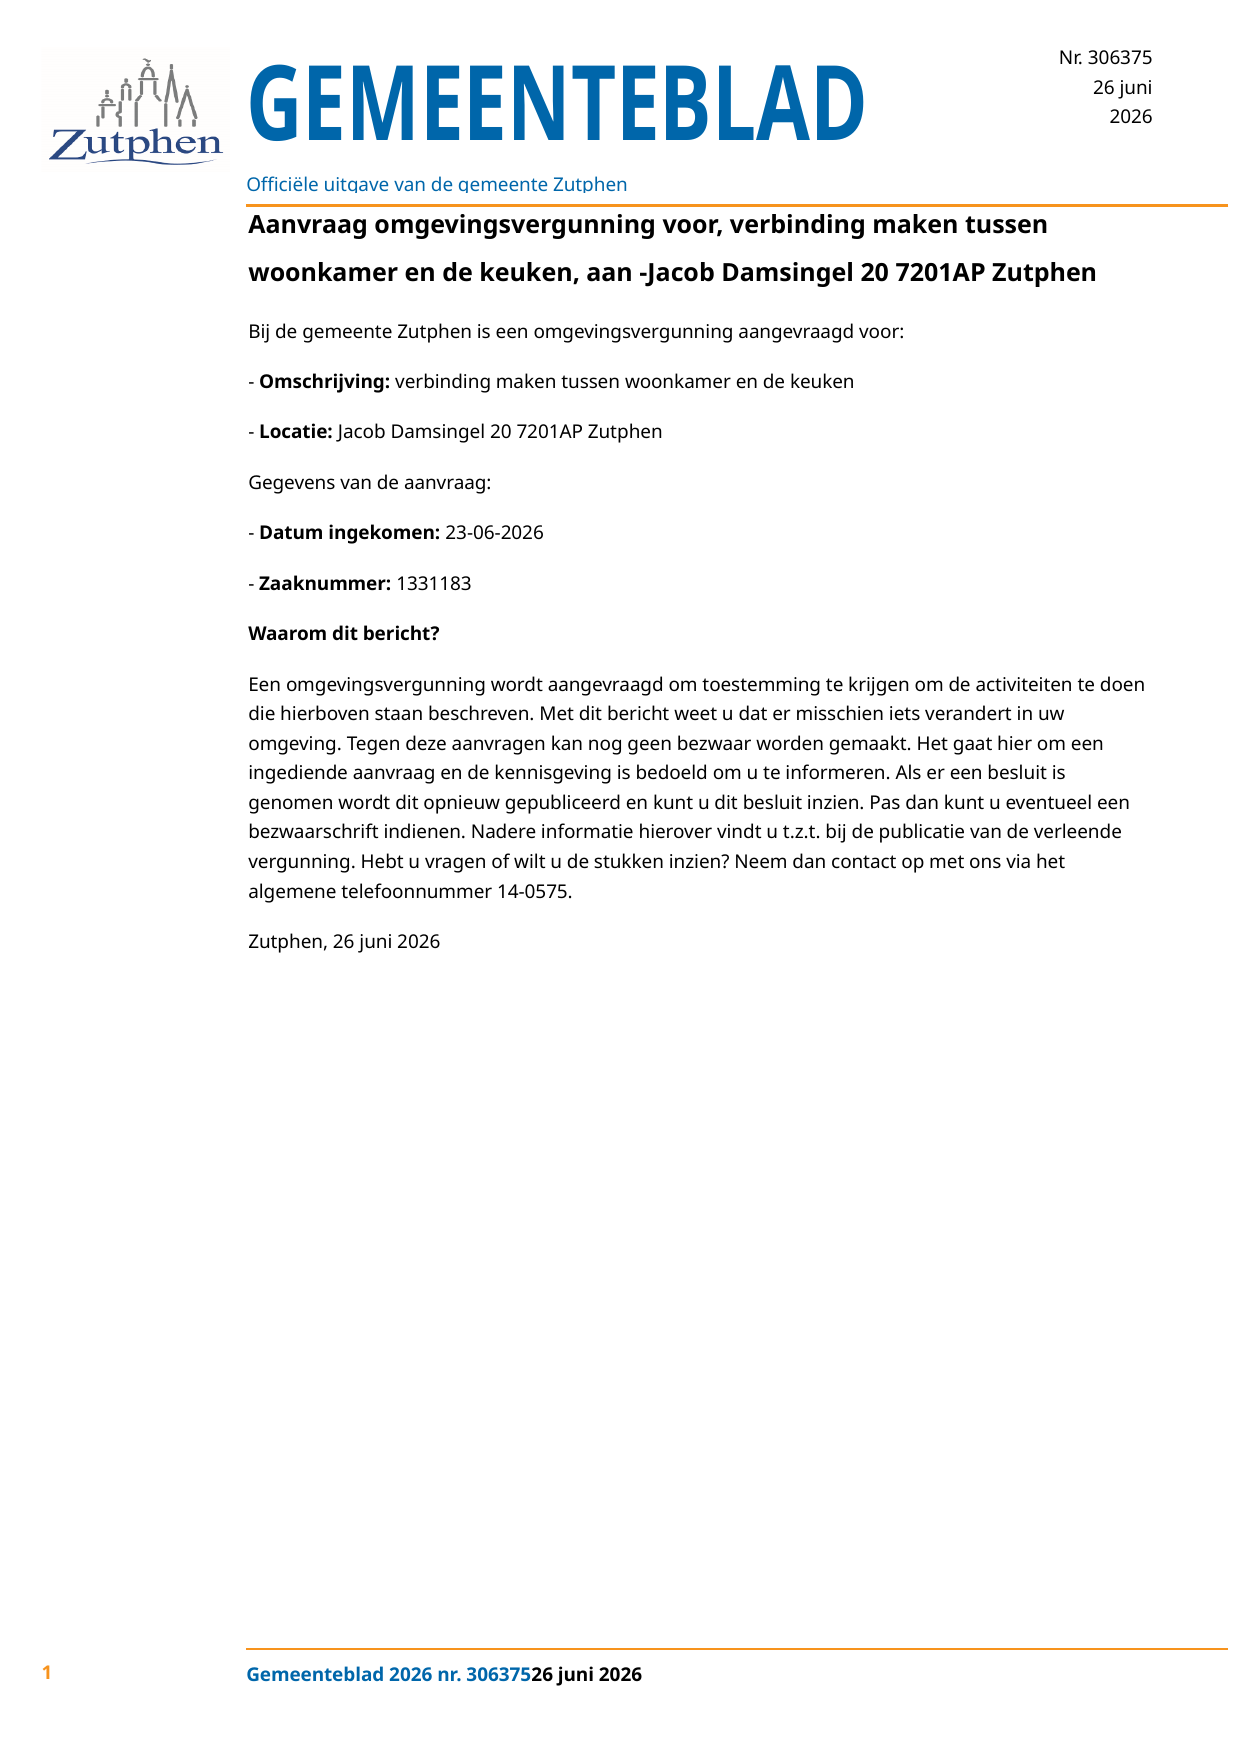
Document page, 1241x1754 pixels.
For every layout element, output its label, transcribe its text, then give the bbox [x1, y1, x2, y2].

text Zutphen, 26 juni 2026 [248, 928, 1152, 954]
text Een omgevingsvergunning wordt aangevraagd om toestemming te krijgen om de activiteiten te doen die hierboven staan beschreven. Met dit bericht weet u dat er misschien iets verandert in uw omgeving. Tegen deze aanvragen kan nog geen bezwaar worden gemaakt. Het gaat hier om een ingediende aanvraag en de kennisgeving is bedoeld om u te informeren. Als er een besluit is genomen wordt dit opnieuw gepubliceerd en kunt u dit besluit inzien. Pas dan kunt u eventueel een bezwaarschrift indienen. Nadere informatie hierover vindt u t.z.t. bij de publicatie van de verleende vergunning. Hebt u vragen of wilt u de stukken inzien? Neem dan contact op met ons via het algemene telefoonnummer 14-0575. [248, 671, 1152, 904]
picture [41, 47, 231, 172]
text - Locatie: Jacob Damsingel 20 7201AP Zutphen [248, 419, 1152, 444]
text Gegevens van de aanvraag: [248, 469, 1152, 495]
text Aanvraag omgevingsvergunning voor, verbinding maken tussen woonkamer en de keuken, aan -Jacob Damsingel 20 7201AP Zutphen [248, 207, 1152, 288]
text Bij de gemeente Zutphen is een omgevingsvergunning aangevraagd voor: [248, 318, 1152, 344]
text Waarom dit bericht? [248, 620, 1152, 646]
text - Datum ingekomen: 23-06-2026 [248, 519, 1152, 545]
text - Zaaknummer: 1331183 [248, 570, 1152, 596]
text - Omschrijving: verbinding maken tussen woonkamer en de keuken [248, 368, 1152, 394]
